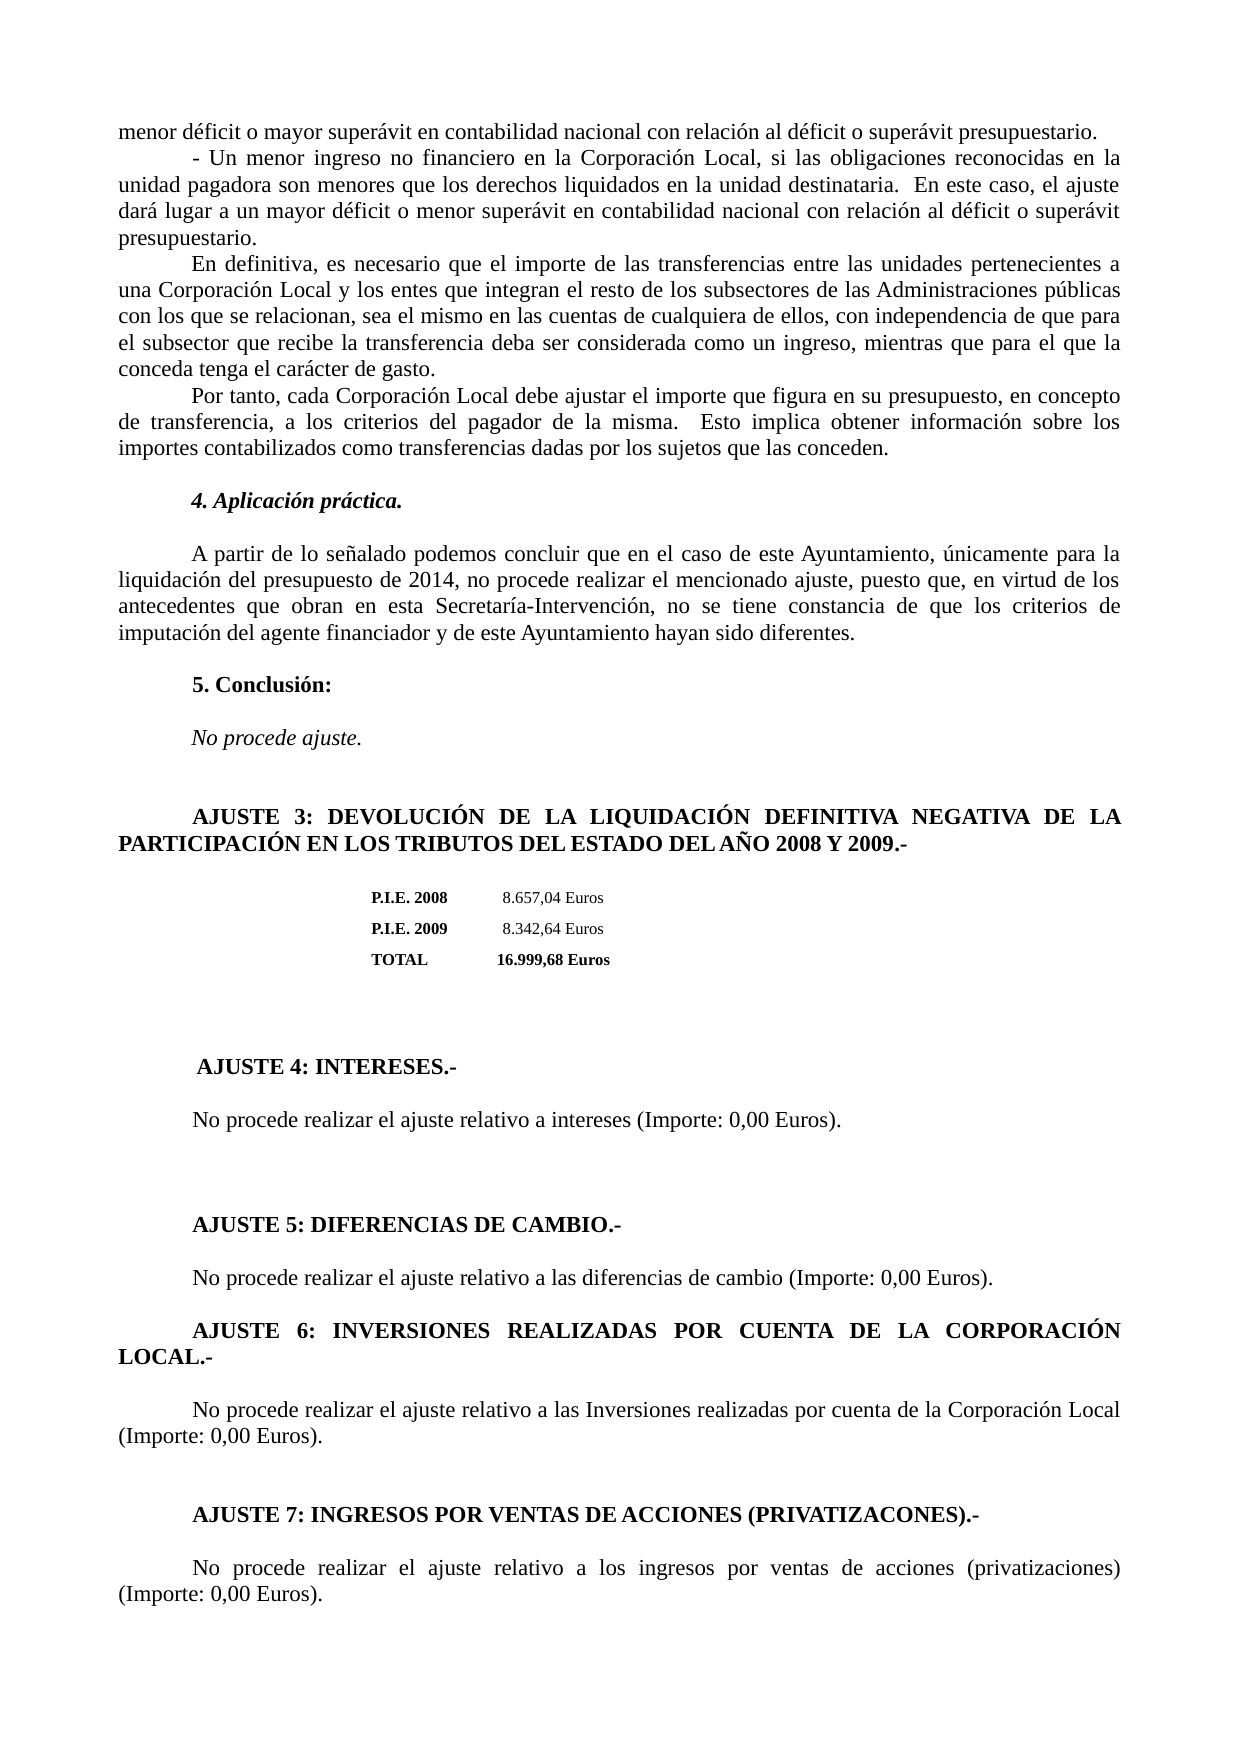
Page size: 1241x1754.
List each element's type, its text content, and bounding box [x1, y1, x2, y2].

text No procede realizar el ajuste relativo a los ingresos por ventas de acciones (privatizaciones) (Importe: 0,00 Euros). [118, 1554, 1122, 1607]
text - Un menor ingreso no financiero en la Corporación Local, si las obligaciones reconocidas en la unidad pagadora son menores que los derechos liquidados en la unidad destinataria. En este caso, el ajuste dará lugar a un mayor déficit o menor superávit en contabilidad nacional con relación al déficit o superávit presupuestario. [118, 144, 1122, 250]
text AJUSTE 5: DIFERENCIAS DE CAMBIO.- [118, 1211, 1122, 1238]
text No procede realizar el ajuste relativo a intereses (Importe: 0,00 Euros). [118, 1106, 1122, 1132]
table_header 8.657,04 Euros [453, 883, 653, 913]
text Por tanto, cada Corporación Local debe ajustar el importe que figura en su presupuesto, en concepto de transferencia, a los criterios del pagador de la misma. Esto implica obtener información sobre los importes contabilizados como transferencias dadas por los sujetos que las conceden. [118, 382, 1122, 461]
text AJUSTE 4: INTERESES.- [118, 1053, 1122, 1080]
text No procede realizar el ajuste relativo a las Inversiones realizadas por cuenta de la Corporación Local (Importe: 0,00 Euros). [118, 1396, 1122, 1449]
table_cell 16.999,68 Euros [453, 944, 653, 974]
text 4. Aplicación práctica. [118, 487, 1122, 513]
table_cell 8.342,64 Euros [453, 913, 653, 944]
text AJUSTE 7: INGRESOS POR VENTAS DE ACCIONES (PRIVATIZACONES).- [118, 1501, 1122, 1528]
text AJUSTE 6: INVERSIONES REALIZADAS POR CUENTA DE LA CORPORACIÓN LOCAL.- [118, 1317, 1122, 1369]
table_header P.I.E. 2008 [255, 883, 453, 913]
text AJUSTE 3: DEVOLUCIÓN DE LA LIQUIDACIÓN DEFINITIVA NEGATIVA DE LA PARTICIPACIÓN EN LOS TRIBUTOS DEL ESTADO DEL AÑO 2008 Y 2009.- [118, 803, 1122, 856]
table_cell TOTAL [255, 944, 453, 974]
text No procede ajuste. [118, 724, 1122, 751]
text En definitiva, es necesario que el importe de las transferencias entre las unidades pertenecientes a una Corporación Local y los entes que integran el resto de los subsectores de las Administraciones públicas con los que se relacionan, sea el mismo en las cuentas de cualquiera de ellos, con independencia de que para el subsector que recibe la transferencia deba ser considerada como un ingreso, mientras que para el que la conceda tenga el carácter de gasto. [118, 250, 1122, 382]
text menor déficit o mayor superávit en contabilidad nacional con relación al déficit o superávit presupuestario. [118, 118, 1122, 144]
text 5. Conclusión: [118, 672, 1122, 698]
text A partir de lo señalado podemos concluir que en el caso de este Ayuntamiento, únicamente para la liquidación del presupuesto de 2014, no procede realizar el mencionado ajuste, puesto que, en virtud de los antecedentes que obran en esta Secretaría-Intervención, no se tiene constancia de que los criterios de imputación del agente financiador y de este Ayuntamiento hayan sido diferentes. [118, 540, 1122, 645]
table_cell P.I.E. 2009 [255, 913, 453, 944]
text No procede realizar el ajuste relativo a las diferencias de cambio (Importe: 0,00 Euros). [118, 1264, 1122, 1291]
